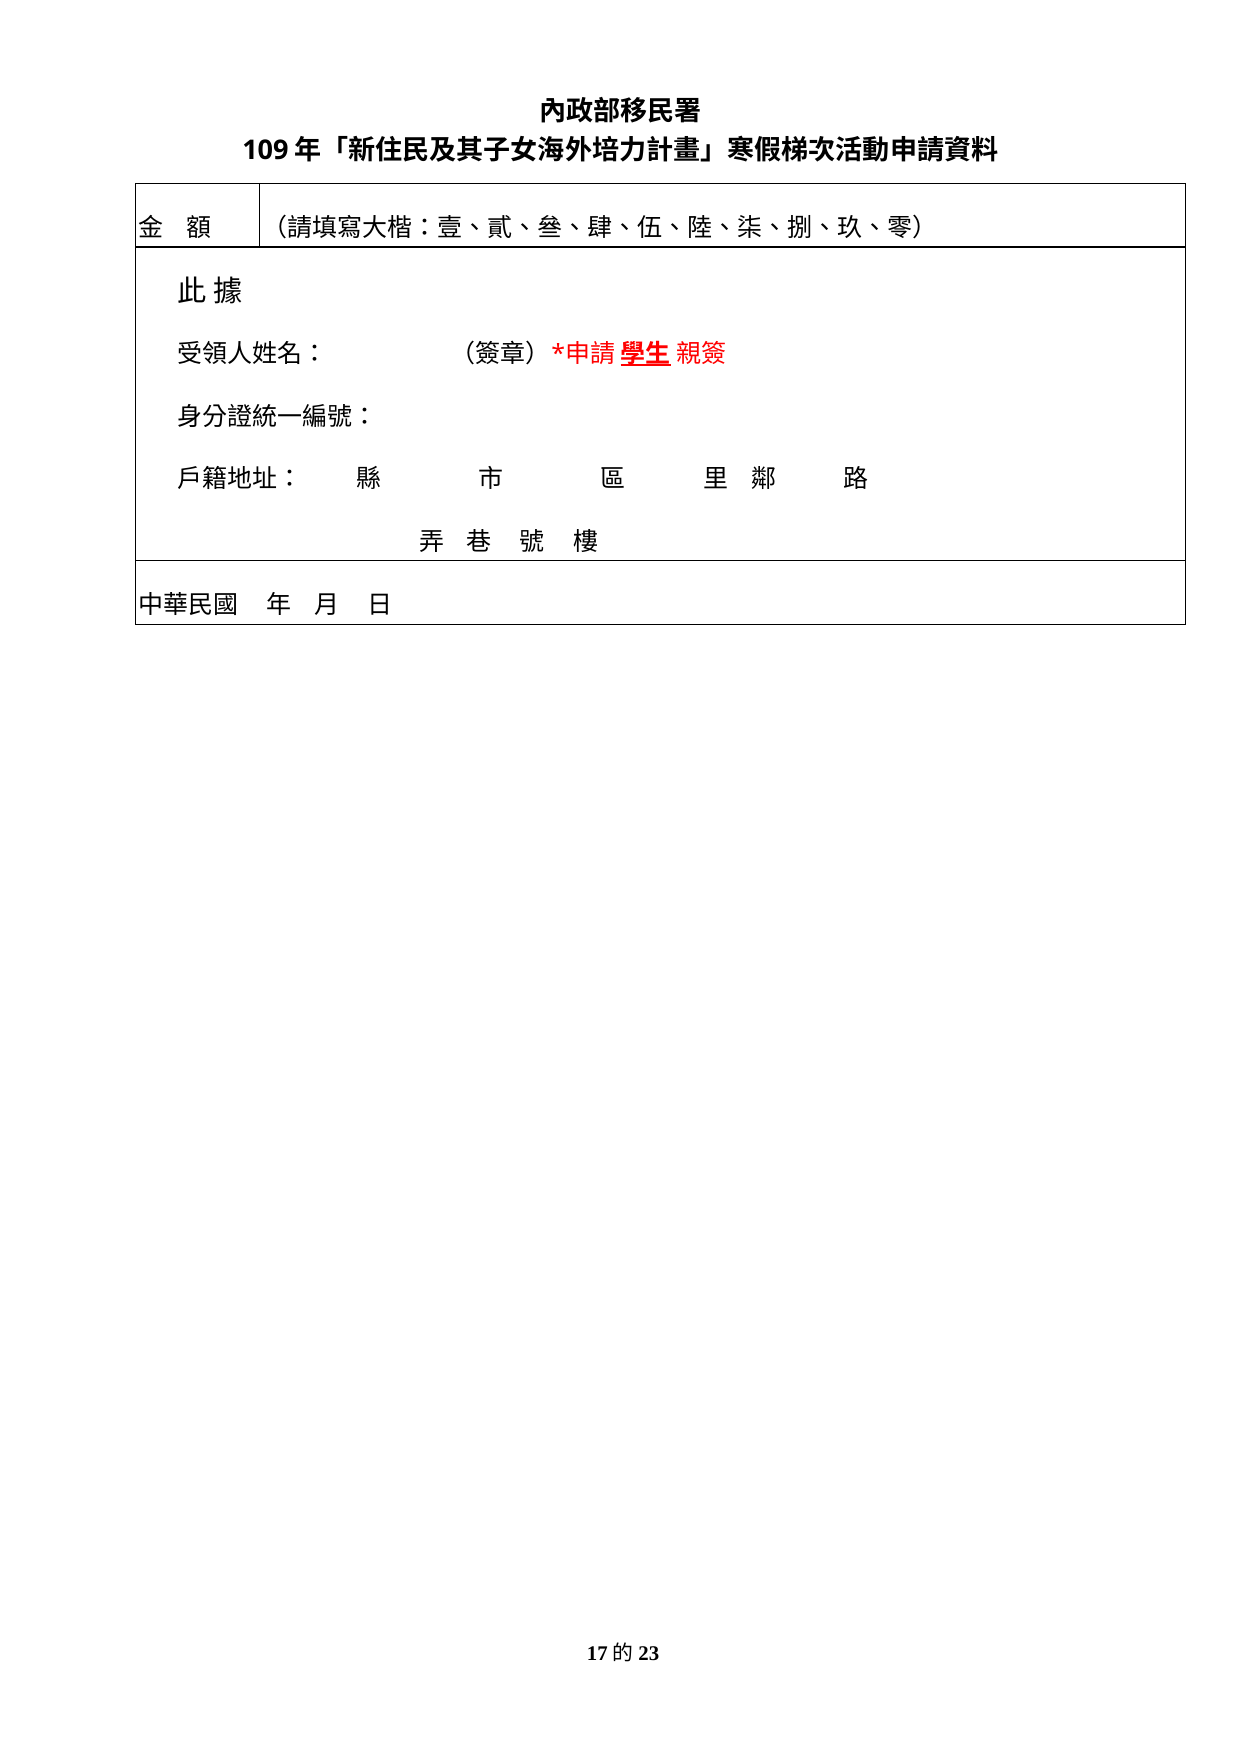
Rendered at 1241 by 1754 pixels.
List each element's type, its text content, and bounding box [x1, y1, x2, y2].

table_cell 此 據 受領人姓名： （簽章）*申請 學生 親簽 身分證統一編號： 戶籍地址： 縣 市 區 里 鄰 路 弄 巷 號 樓 [136, 248, 1185, 560]
table_cell （請填寫大楷：壹、貳、叄、肆、伍、陸、柒、捌、玖、零） [260, 184, 1185, 246]
table_cell 中華民國 年 月 日 [136, 561, 1185, 623]
table_cell 金 額 [136, 184, 259, 246]
